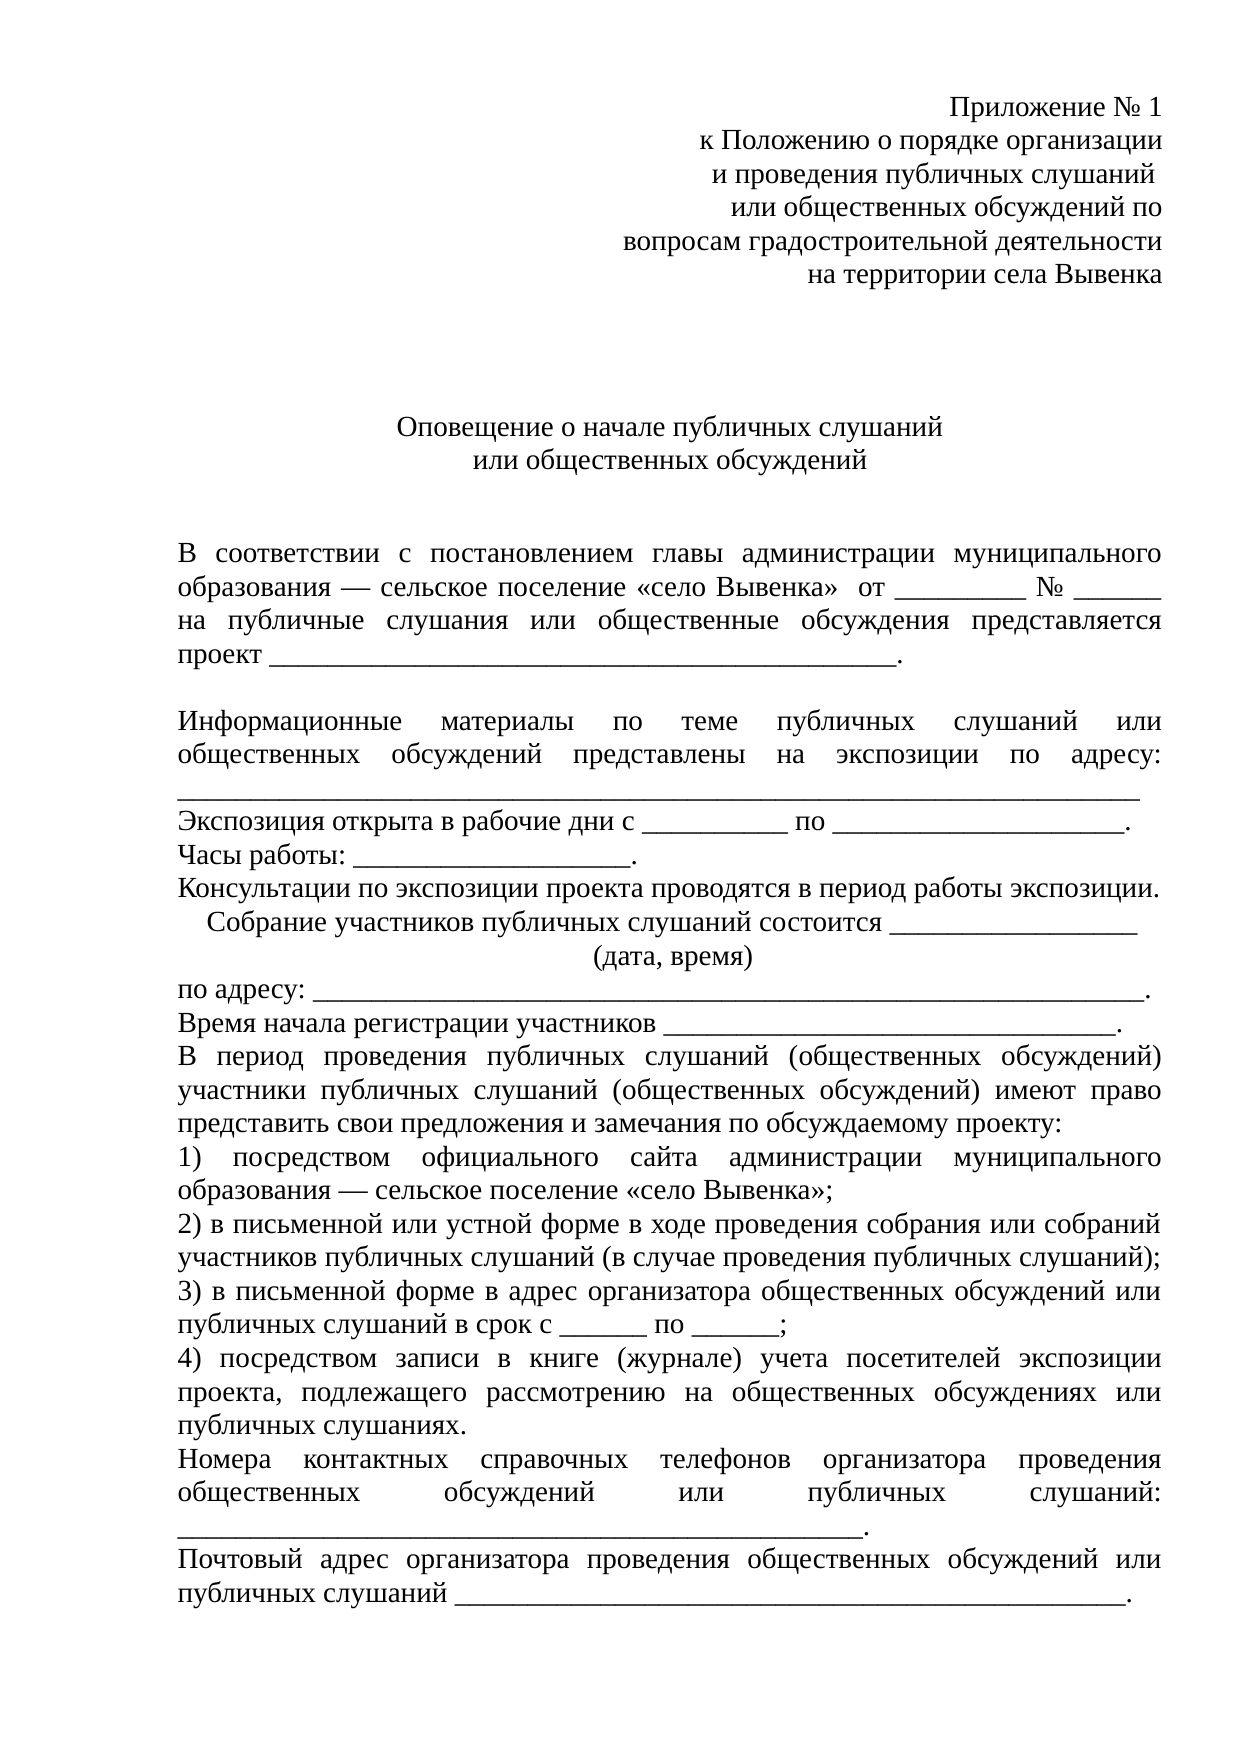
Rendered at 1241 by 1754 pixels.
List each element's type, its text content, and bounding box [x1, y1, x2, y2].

text на территории села Вывенка [177, 256, 1162, 290]
text 1) посредством официального сайта администрации муниципального образования — сельское поселение «село Вывенка»; [177, 1139, 1162, 1206]
text Консультации по экспозиции проекта проводятся в период работы экспозиции. [177, 871, 1162, 904]
text 4) посредством записи в книге (журнале) учета посетителей экспозиции проекта, подлежащего рассмотрению на общественных обсуждениях или публичных слушаниях. [177, 1340, 1162, 1441]
text Экспозиция открыта в рабочие дни с __________ по ____________________. [177, 803, 1162, 837]
text Оповещение о начале публичных слушаний [177, 409, 1162, 442]
text Почтовый адрес организатора проведения общественных обсуждений или публичных слушаний ______________________________________________. [177, 1541, 1162, 1608]
text или общественных обсуждений [177, 442, 1162, 476]
text В период проведения публичных слушаний (общественных обсуждений) участники публичных слушаний (общественных обсуждений) имеют право представить свои предложения и замечания по обсуждаемому проекту: [177, 1038, 1162, 1139]
text Время начала регистрации участников _______________________________. [177, 1005, 1162, 1038]
text по адресу: _________________________________________________________. [177, 971, 1162, 1005]
text к Положению о порядке организации [177, 122, 1162, 156]
text (дата, время) [177, 938, 1162, 971]
text 2) в письменной или устной форме в ходе проведения собрания или собраний участников публичных слушаний (в случае проведения публичных слушаний); [177, 1206, 1162, 1273]
text 3) в письменной форме в адрес организатора общественных обсуждений или публичных слушаний в срок с ______ по ______; [177, 1273, 1162, 1340]
text Собрание участников публичных слушаний состоится _________________ [177, 904, 1162, 938]
text Номера контактных справочных телефонов организатора проведения общественных обсуждений или публичных слушаний: _______________________________________________. [177, 1441, 1162, 1541]
text вопросам градостроительной деятельности [177, 223, 1162, 256]
text Часы работы: ___________________. [177, 837, 1162, 871]
text Информационные материалы по теме публичных слушаний или общественных обсуждений представлены на экспозиции по адресу: __________________________________________________________________ [177, 703, 1162, 803]
text В соответствии с постановлением главы администрации муниципального образования — сельское поселение «село Вывенка» от _________ № ______ на публичные слушания или общественные обсуждения представляется проект ___________________________________________. [177, 535, 1162, 669]
text Приложение № 1 [177, 89, 1162, 122]
text и проведения публичных слушаний или общественных обсуждений по [177, 156, 1162, 223]
